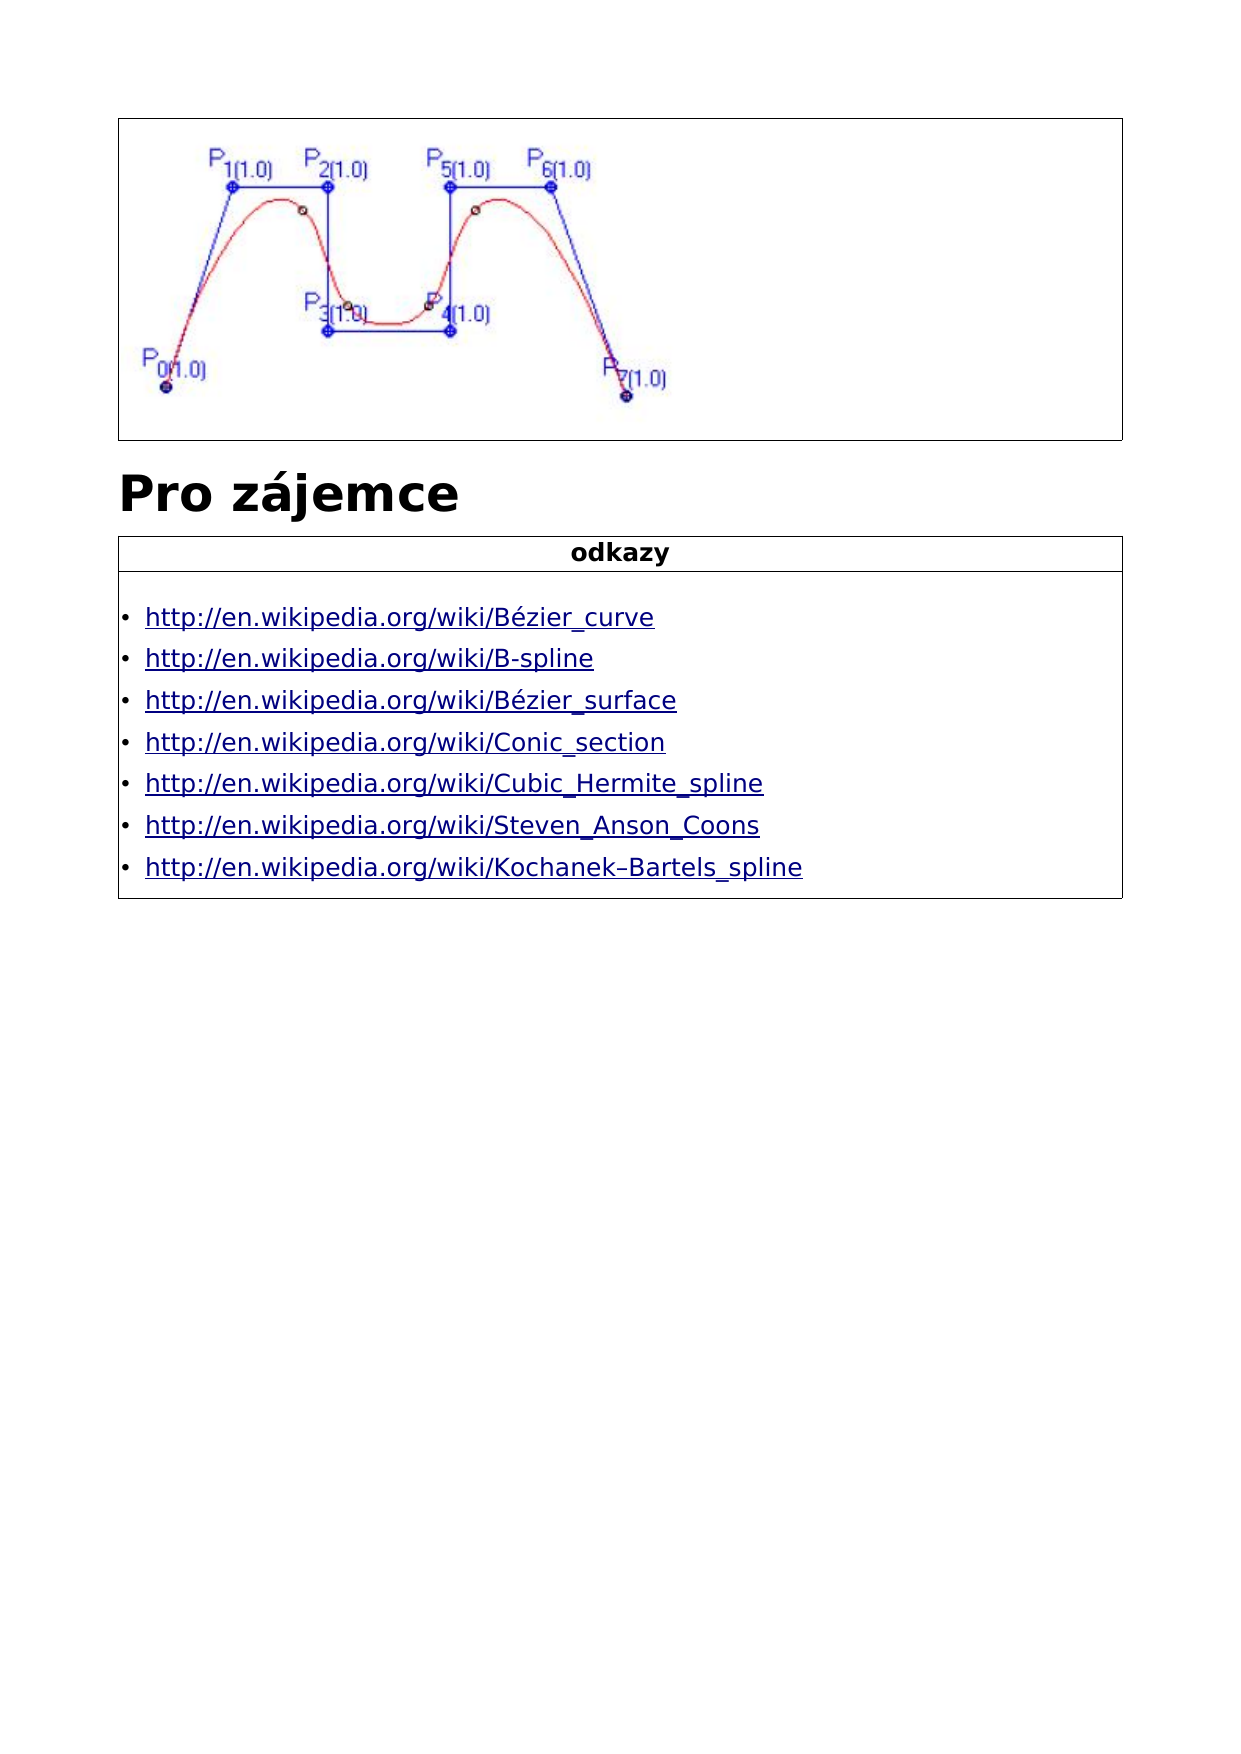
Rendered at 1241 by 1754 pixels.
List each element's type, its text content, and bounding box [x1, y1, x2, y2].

table_cell http://en.wikipedia.org/wiki/Bézier_curve http://en.wikipedia.org/wiki/B-spline http://en.wikipedia.org/wiki/Bézier_surface http://en.wikipedia.org/wiki/Conic_section http://en.wikipedia.org/wiki/Cubic_Hermite_spline http://en.wikipedia.org/wiki/Steven_Anson_Coons http://en.wikipedia.org/wiki/Kochanek–Bartels_spline [119, 572, 1122, 897]
table_cell [119, 119, 1122, 440]
table_header odkazy [119, 537, 1122, 571]
subtitle Pro zájemce [118, 465, 1122, 523]
picture [121, 121, 692, 425]
